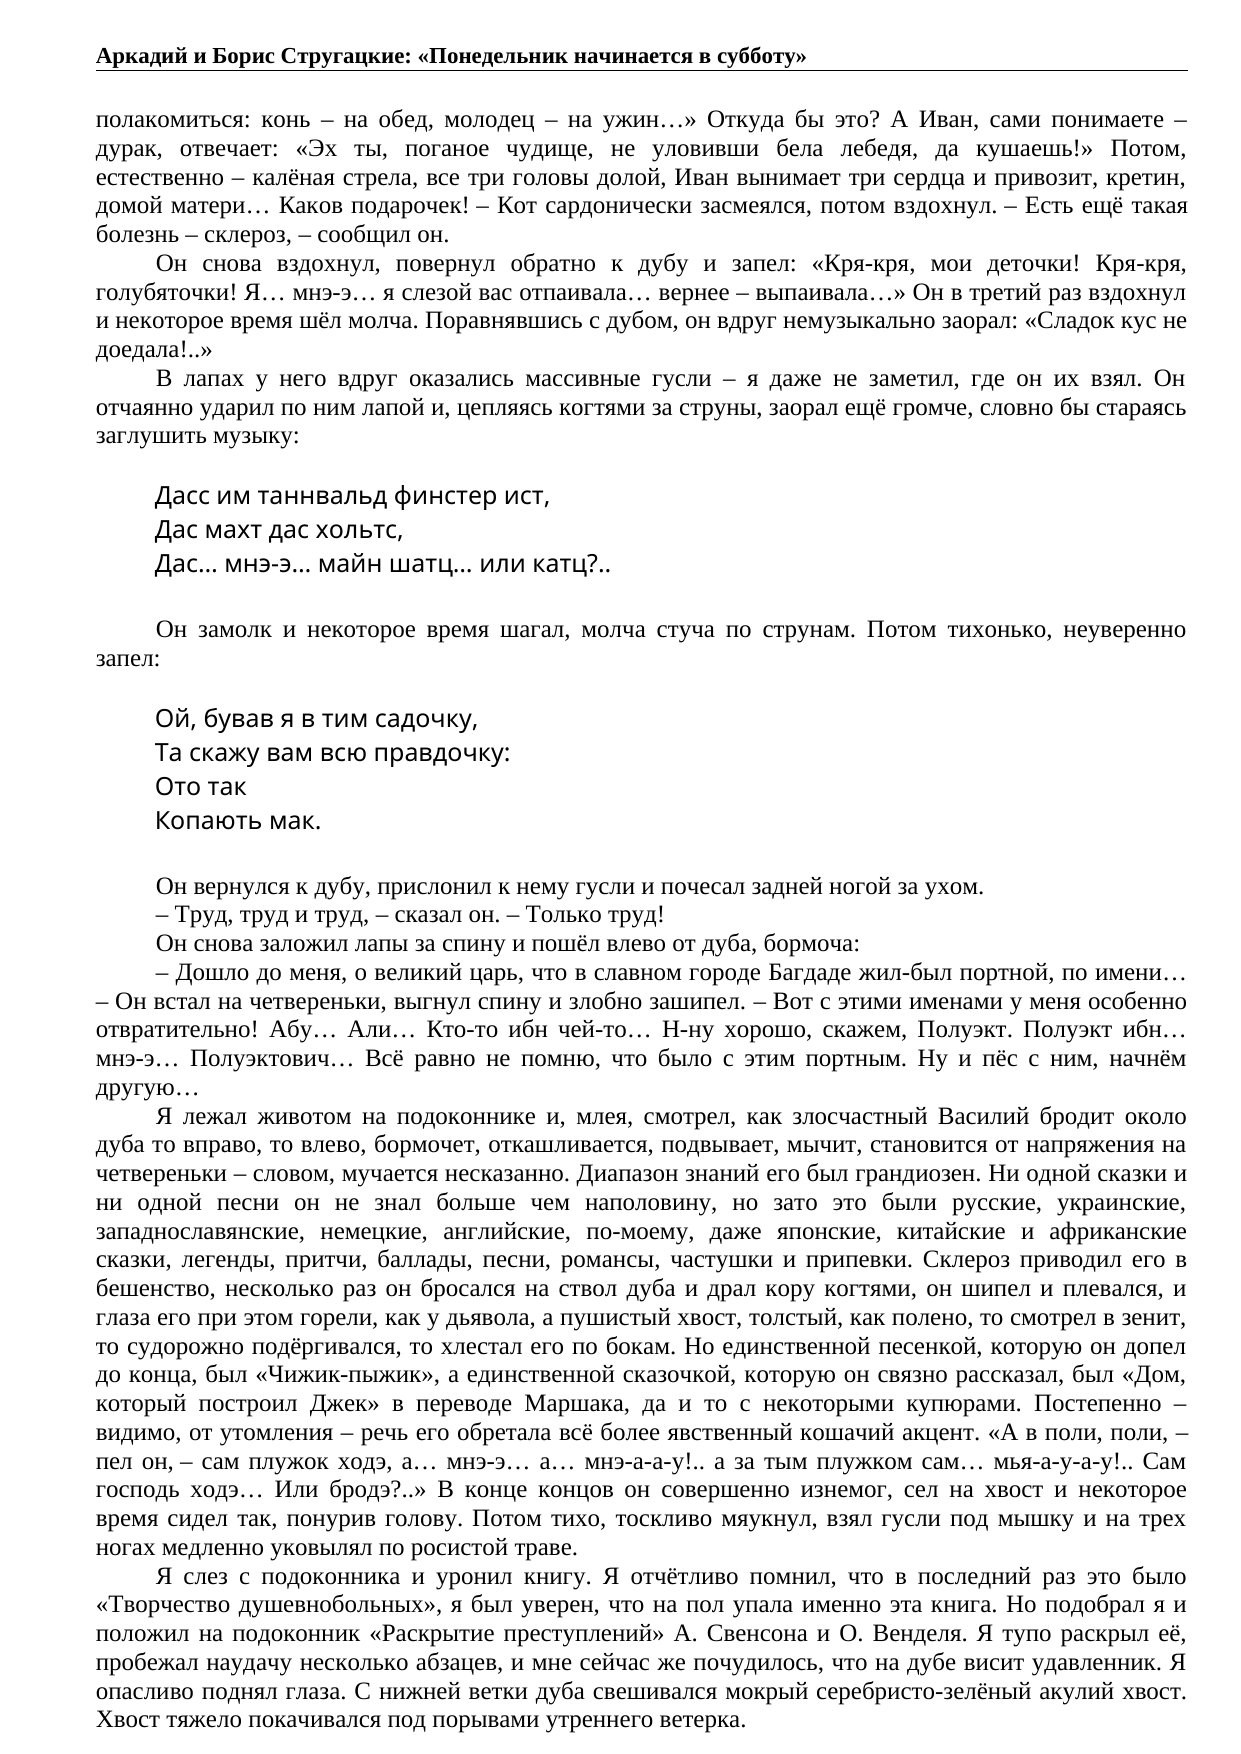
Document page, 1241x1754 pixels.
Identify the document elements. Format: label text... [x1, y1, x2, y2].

text В лапах у него вдруг оказались массивные гусли – я даже не заметил, где он их взял. Он отчаянно ударил по ним лапой и, цепляясь когтями за струны, заорал ещё громче, словно бы стараясь заглушить музыку: [96, 363, 1188, 449]
text Ото так [96, 768, 1188, 803]
text – Дошло до меня, о великий царь, что в славном городе Багдаде жил-был портной, по имени… – Он встал на четвереньки, выгнул спину и злобно зашипел. – Вот с этими именами у меня особенно отвратительно! Абу… Али… Кто-то ибн чей-то… Н-ну хорошо, скажем, Полуэкт. Полуэкт ибн… мнэ-э… Полуэктович… Всё равно не помню, что было с этим портным. Ну и пёс с ним, начнём другую… [96, 957, 1188, 1101]
text Дасс им таннвальд финстер ист, [96, 478, 1188, 512]
text Ой, бував я в тим садочку, [96, 700, 1188, 734]
text Я лежал животом на подоконнике и, млея, смотрел, как злосчастный Василий бродит около дуба то вправо, то влево, бормочет, откашливается, подвывает, мычит, становится от напряжения на четвереньки – словом, мучается несказанно. Диапазон знаний его был грандиозен. Ни одной сказки и ни одной песни он не знал больше чем наполовину, но зато это были русские, украинские, западнославянские, немецкие, английские, по-моему, даже японские, китайские и африканские сказки, легенды, притчи, баллады, песни, романсы, частушки и припевки. Склероз приводил его в бешенство, несколько раз он бросался на ствол дуба и драл кору когтями, он шипел и плевался, и глаза его при этом горели, как у дьявола, а пушистый хвост, толстый, как полено, то смотрел в зенит, то судорожно подёргивался, то хлестал его по бокам. Но единственной песенкой, которую он допел до конца, был «Чижик-пыжик», а единственной сказочкой, которую он связно рассказал, был «Дом, который построил Джек» в переводе Маршака, да и то с некоторыми купюрами. Постепенно – видимо, от утомления – речь его обретала всё более явственный кошачий акцент. «А в поли, поли, – пел он, – сам плужок ходэ, а… мнэ-э… а… мнэ-а-а-у!.. а за тым плужком сам… мья-а-у-а-у!.. Сам господь ходэ… Или бродэ?..» В конце концов он совершенно изнемог, сел на хвост и некоторое время сидел так, понурив голову. Потом тихо, тоскливо мяукнул, взял гусли под мышку и на трех ногах медленно уковылял по росистой траве. [96, 1101, 1188, 1561]
text Я слез с подоконника и уронил книгу. Я отчётливо помнил, что в последний раз это было «Творчество душевнобольных», я был уверен, что на пол упала именно эта книга. Но подобрал я и положил на подоконник «Раскрытие преступлений» А. Свенсона и О. Венделя. Я тупо раскрыл её, пробежал наудачу несколько абзацев, и мне сейчас же почудилось, что на дубе висит удавленник. Я опасливо поднял глаза. С нижней ветки дуба свешивался мокрый серебристо-зелёный акулий хвост. Хвост тяжело покачивался под порывами утреннего ветерка. [96, 1561, 1188, 1733]
text Он замолк и некоторое время шагал, молча стуча по струнам. Потом тихонько, неуверенно запел: [96, 614, 1188, 672]
text Он снова вздохнул, повернул обратно к дубу и запел: «Кря-кря, мои деточки! Кря-кря, голубяточки! Я… мнэ-э… я слезой вас отпаивала… вернее – выпаивала…» Он в третий раз вздохнул и некоторое время шёл молча. Поравнявшись с дубом, он вдруг немузыкально заорал: «Сладок кус не доедала!..» [96, 248, 1188, 363]
text Дас махт дас хольтс, [96, 512, 1188, 546]
text Он снова заложил лапы за спину и пошёл влево от дуба, бормоча: [96, 928, 1188, 957]
text Та скажу вам всю правдочку: [96, 734, 1188, 768]
text Он вернулся к дубу, прислонил к нему гусли и почесал задней ногой за ухом. [96, 871, 1188, 899]
text Дас… мнэ-э… майн шатц… или катц?.. [96, 546, 1188, 580]
text – Труд, труд и труд, – сказал он. – Только труд! [96, 899, 1188, 928]
text Копають мак. [96, 803, 1188, 837]
text полакомиться: конь – на обед, молодец – на ужин…» Откуда бы это? А Иван, сами понимаете – дурак, отвечает: «Эх ты, поганое чудище, не уловивши бела лебедя, да кушаешь!» Потом, естественно – калёная стрела, все три головы долой, Иван вынимает три сердца и привозит, кретин, домой матери… Каков подарочек! – Кот сардонически засмеялся, потом вздохнул. – Есть ещё такая болезнь – склероз, – сообщил он. [96, 104, 1188, 248]
